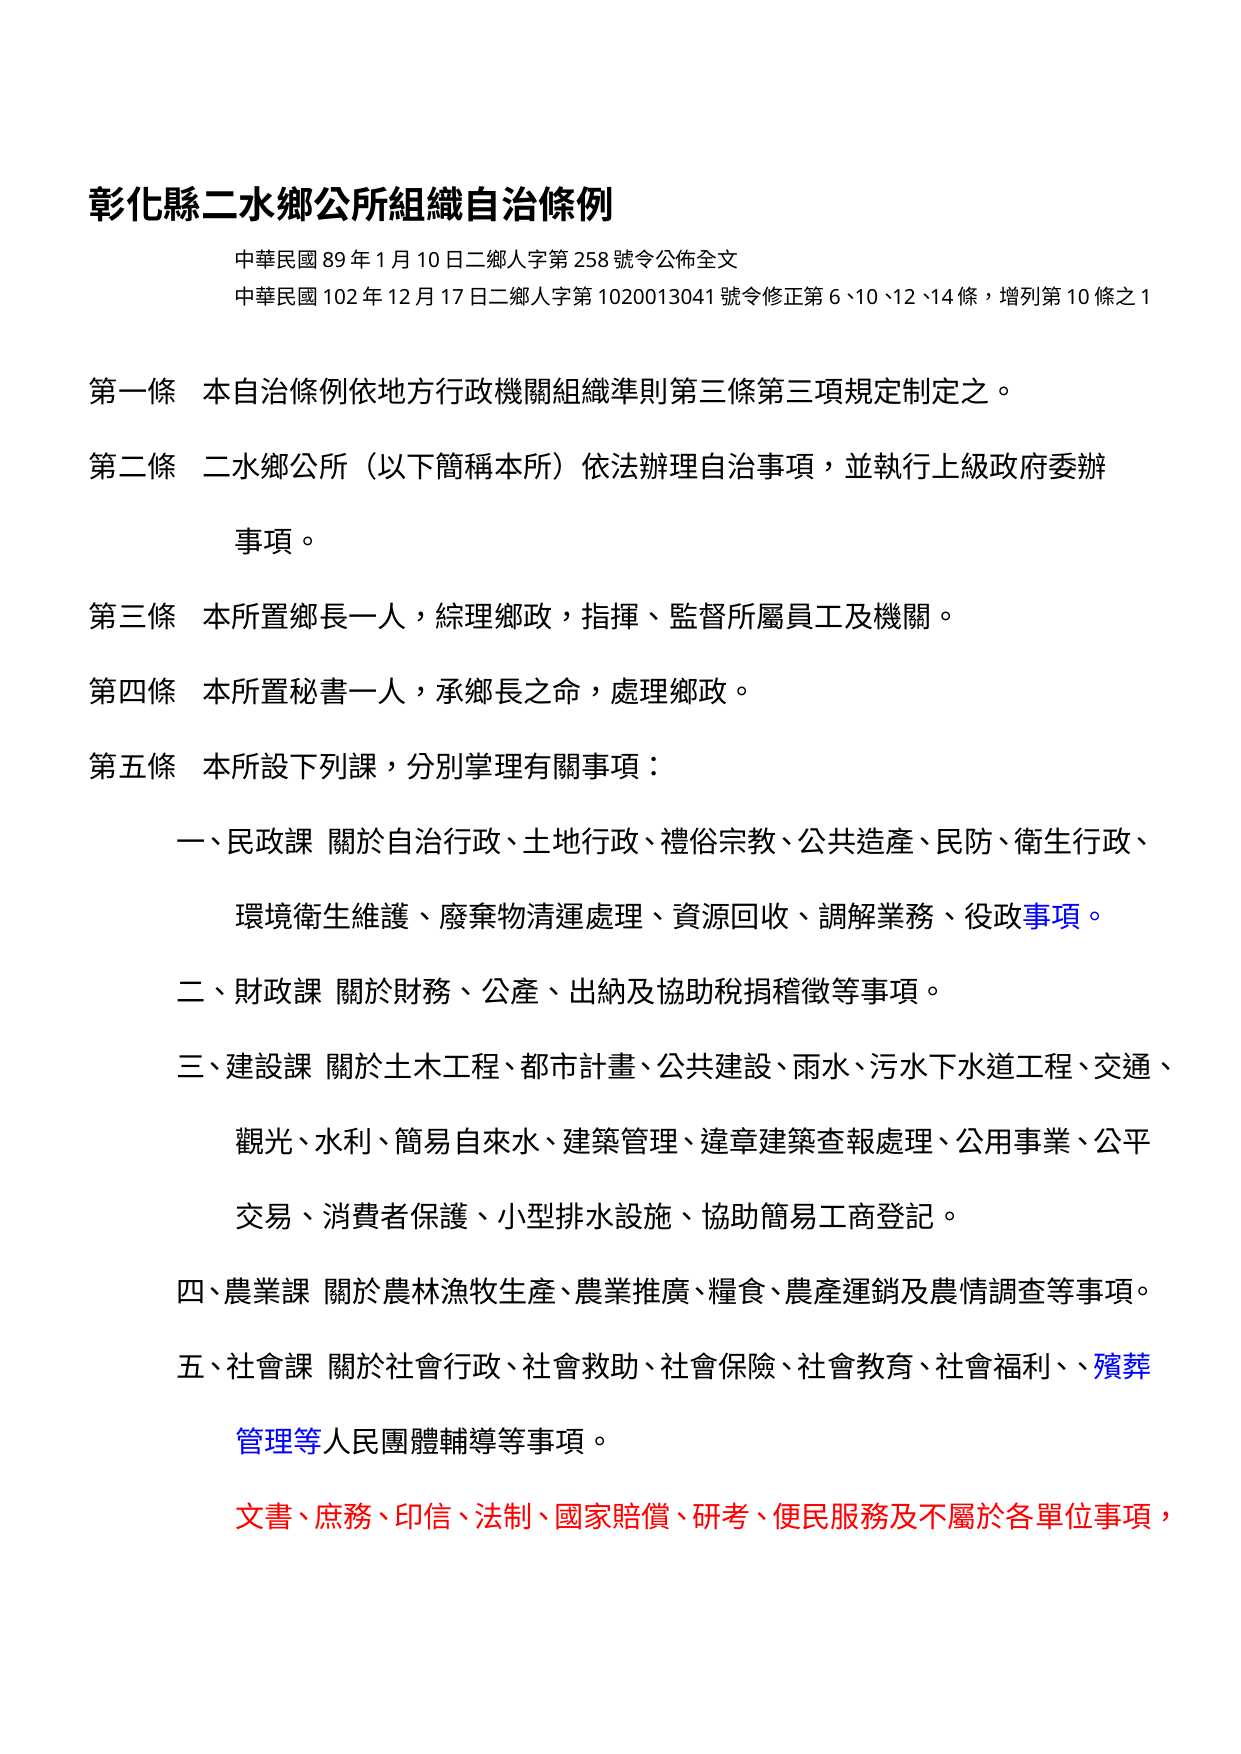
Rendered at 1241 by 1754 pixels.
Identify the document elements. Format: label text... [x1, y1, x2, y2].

text 彰化縣二水鄉公所組織自治條例 [89, 164, 1152, 239]
text 二、財政課 關於財務、公產、出納及協助稅捐稽徵等事項。 [89, 952, 1152, 1027]
text 五、社會課 關於社會行政、社會救助、社會保險、社會教育、社會福利、、殯葬管理等人民團體輔導等事項。 [176, 1327, 1152, 1477]
text 一、民政課 關於自治行政、土地行政、禮俗宗教、公共造產、民防、衛生行政、環境衛生維護、廢棄物清運處理、資源回收、調解業務、役政事項。 [176, 802, 1152, 952]
text 四、農業課 關於農林漁牧生產、農業推廣、糧食、農產運銷及農情調查等事項。 [176, 1252, 1152, 1327]
text 第二條 二水鄉公所（以下簡稱本所）依法辦理自治事項，並執行上級政府委辦 事項。 [89, 427, 1152, 577]
text 中華民國102年12月17日二鄉人字第1020013041號令修正第6、10、12、14條，增列第10條之1 [89, 277, 1152, 314]
text 中華民國89年1月10日二鄉人字第258號令公佈全文 [89, 239, 1068, 277]
text 第一條 本自治條例依地方行政機關組織準則第三條第三項規定制定之。 [89, 352, 1152, 427]
text 第五條 本所設下列課，分別掌理有關事項： [89, 727, 1152, 802]
text 文書、庶務、印信、法制、國家賠償、研考、便民服務及不屬於各單位事項，由秘書承鄉長之命，指定人員辦理，並指揮監督之。 [176, 1477, 1152, 1552]
text 第三條 本所置鄉長一人，綜理鄉政，指揮、監督所屬員工及機關。 [89, 577, 1152, 652]
text 第四條 本所置秘書一人，承鄉長之命，處理鄉政。 [89, 652, 1152, 727]
text 三、建設課 關於土木工程、都市計畫、公共建設、雨水、污水下水道工程、交通、觀光、水利、簡易自來水、建築管理、違章建築查報處理、公用事業、公平交易、消費者保護、小型排水設施、協助簡易工商登記。 [176, 1027, 1152, 1252]
